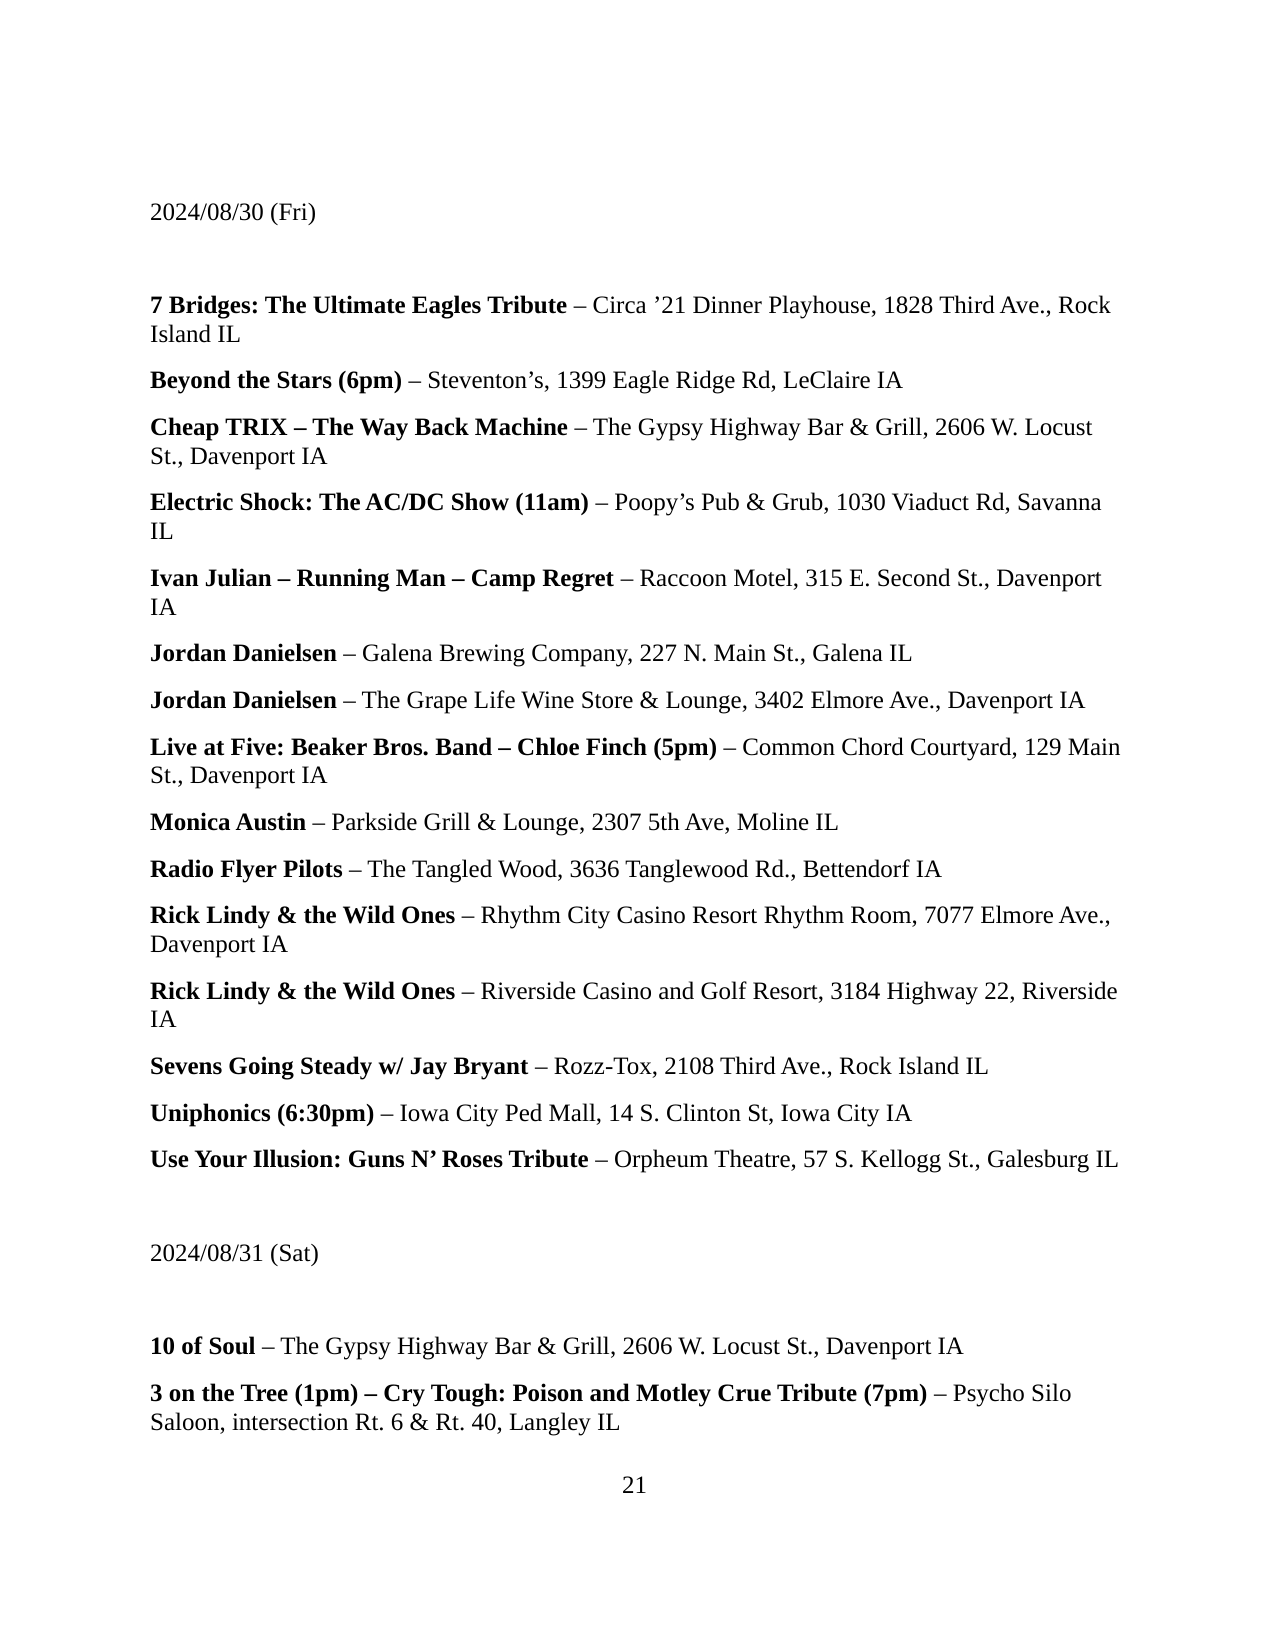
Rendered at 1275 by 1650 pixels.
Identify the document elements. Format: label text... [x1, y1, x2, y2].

text Rick Lindy & the Wild Ones – Rhythm City Casino Resort Rhythm Room, 7077 Elmore Ave., Davenport IA [150, 900, 1125, 958]
text Uniphonics (6:30pm) – Iowa City Ped Mall, 14 S. Clinton St, Iowa City IA [150, 1098, 1125, 1127]
text 2024/08/31 (Sat) [150, 1238, 1125, 1267]
text Use Your Illusion: Guns N’ Roses Tribute – Orpheum Theatre, 57 S. Kellogg St., Galesburg IL [150, 1144, 1125, 1173]
text Jordan Danielsen – Galena Brewing Company, 227 N. Main St., Galena IL [150, 638, 1125, 667]
text Rick Lindy & the Wild Ones – Riverside Casino and Golf Resort, 3184 Highway 22, Riverside IA [150, 976, 1125, 1033]
text Sevens Going Steady w/ Jay Bryant – Rozz-Tox, 2108 Third Ave., Rock Island IL [150, 1051, 1125, 1080]
text 2024/08/30 (Fri) [150, 197, 1125, 225]
text Cheap TRIX – The Way Back Machine – The Gypsy Highway Bar & Grill, 2606 W. Locust St., Davenport IA [150, 412, 1125, 469]
text Ivan Julian – Running Man – Camp Regret – Raccoon Motel, 315 E. Second St., Davenport IA [150, 563, 1125, 620]
text Radio Flyer Pilots – The Tangled Wood, 3636 Tanglewood Rd., Bettendorf IA [150, 854, 1125, 882]
text 7 Bridges: The Ultimate Eagles Tribute – Circa ’21 Dinner Playhouse, 1828 Third Ave., Rock Island IL [150, 290, 1125, 347]
text 3 on the Tree (1pm) – Cry Tough: Poison and Motley Crue Tribute (7pm) – Psycho Silo Saloon, intersection Rt. 6 & Rt. 40, Langley IL [150, 1378, 1125, 1435]
text Live at Five: Beaker Bros. Band – Chloe Finch (5pm) – Common Chord Courtyard, 129 Main St., Davenport IA [150, 732, 1125, 789]
text Beyond the Stars (6pm) – Steventon’s, 1399 Eagle Ridge Rd, LeClaire IA [150, 365, 1125, 394]
text Monica Austin – Parkside Grill & Lounge, 2307 5th Ave, Moline IL [150, 807, 1125, 836]
text Electric Shock: The AC/DC Show (11am) – Poopy’s Pub & Grub, 1030 Viaduct Rd, Savanna IL [150, 487, 1125, 545]
text 10 of Soul – The Gypsy Highway Bar & Grill, 2606 W. Locust St., Davenport IA [150, 1331, 1125, 1360]
text Jordan Danielsen – The Grape Life Wine Store & Lounge, 3402 Elmore Ave., Davenport IA [150, 685, 1125, 714]
